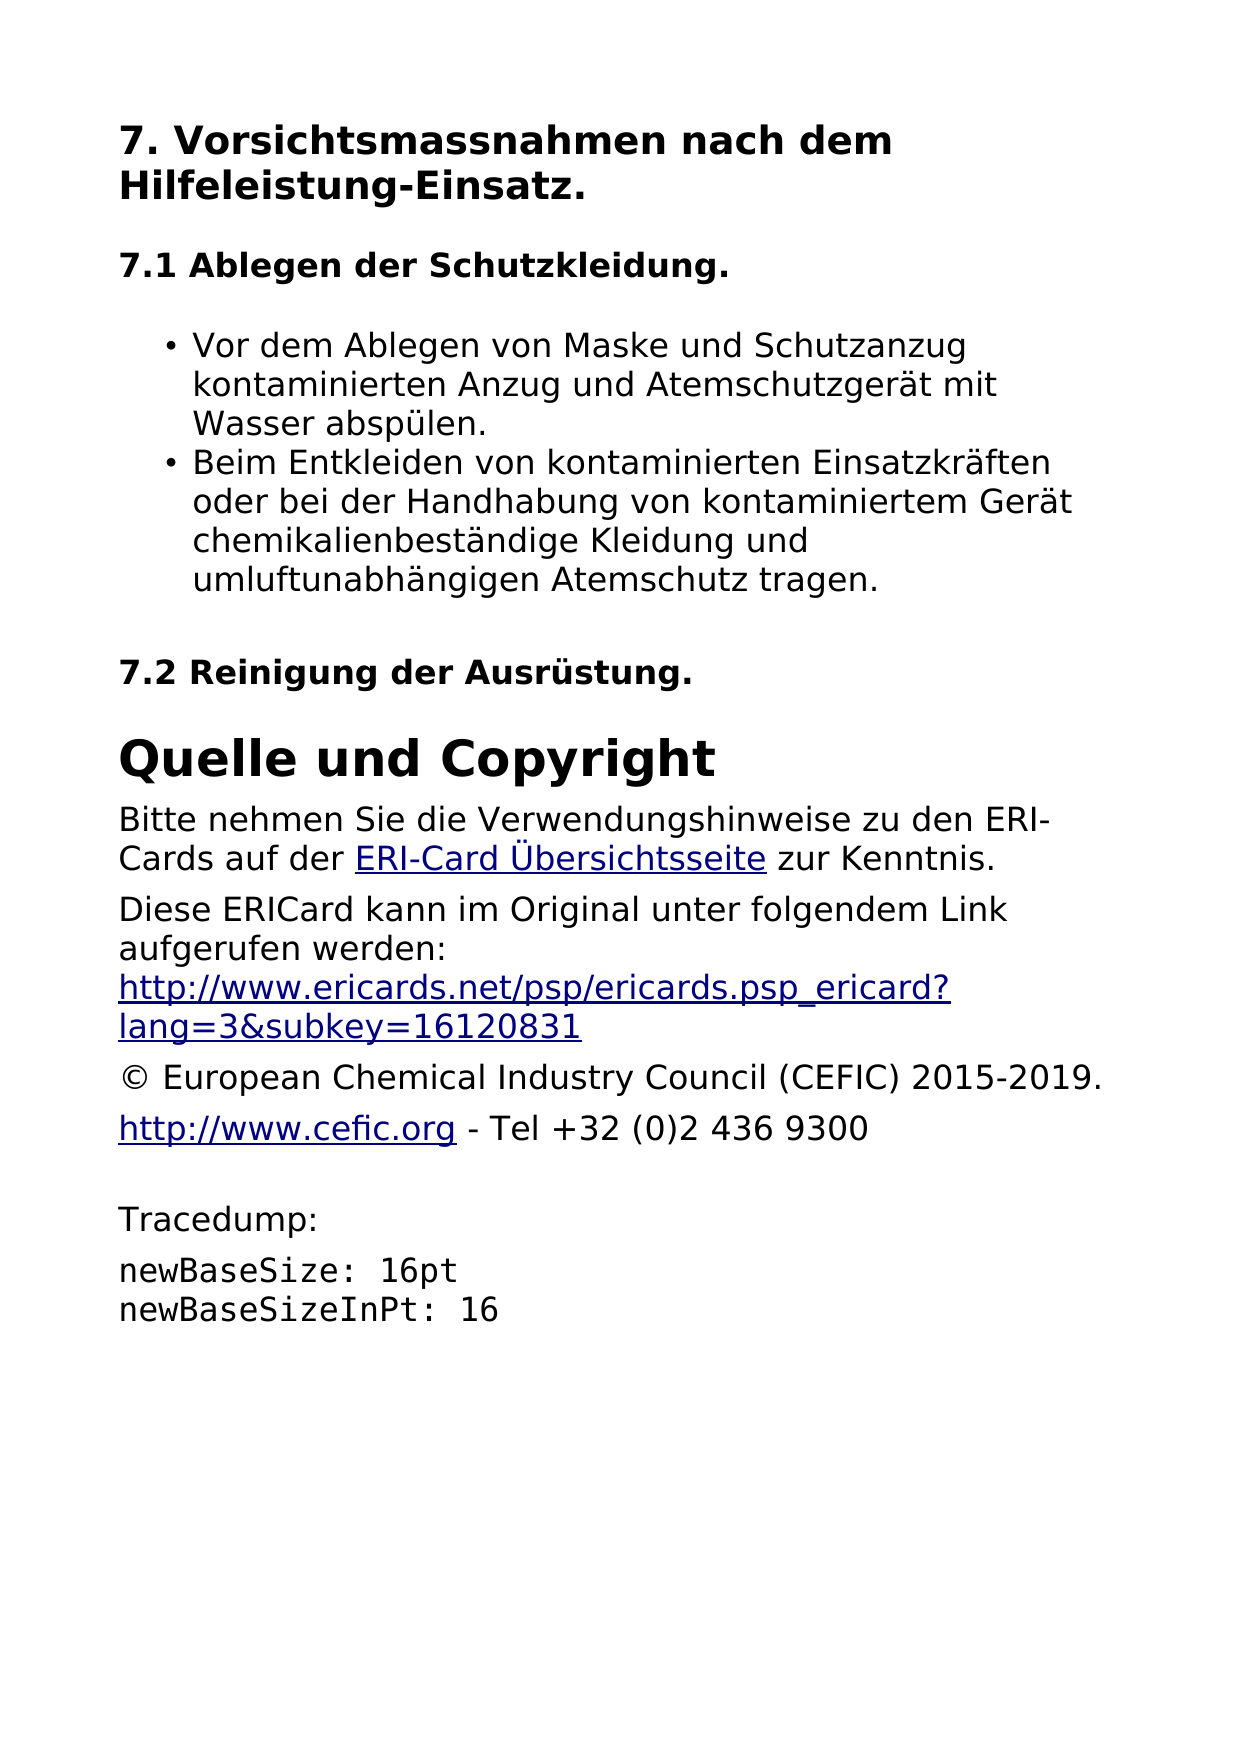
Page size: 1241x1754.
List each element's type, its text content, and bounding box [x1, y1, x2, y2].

list Beim Entkleiden von kontaminierten Einsatzkräften oder bei der Handhabung von kontaminiertem Gerät chemikalienbeständige Kleidung und umluftunabhängigen Atemschutz tragen. [177, 443, 1122, 599]
text http://www.cefic.org - Tel +32 (0)2 436 9300 [118, 1110, 1122, 1149]
text newBaseSize: 16pt newBaseSizeInPt: 16 [118, 1251, 1122, 1329]
subtitle Quelle und Copyright [118, 730, 1122, 788]
text © European Chemical Industry Council (CEFIC) 2015-2019. [118, 1058, 1122, 1097]
text Diese ERICard kann im Original unter folgendem Link aufgerufen werden: http://www.ericards.net/psp/ericards.psp_ericard?lang=3&subkey=16120831 [118, 891, 1122, 1046]
subtitle 7. Vorsichtsmassnahmen nach dem Hilfeleistung-Einsatz. [118, 118, 1122, 208]
text Tracedump: [118, 1161, 1122, 1239]
subtitle 7.1 Ablegen der Schutzkleidung. [118, 246, 1122, 285]
list Vor dem Ablegen von Maske und Schutzanzug kontaminierten Anzug und Atemschutzgerät mit Wasser abspülen. [177, 327, 1122, 443]
subtitle 7.2 Reinigung der Ausrüstung. [118, 653, 1122, 692]
text Bitte nehmen Sie die Verwendungshinweise zu den ERI-Cards auf der ERI-Card Übersichtsseite zur Kenntnis. [118, 800, 1122, 878]
